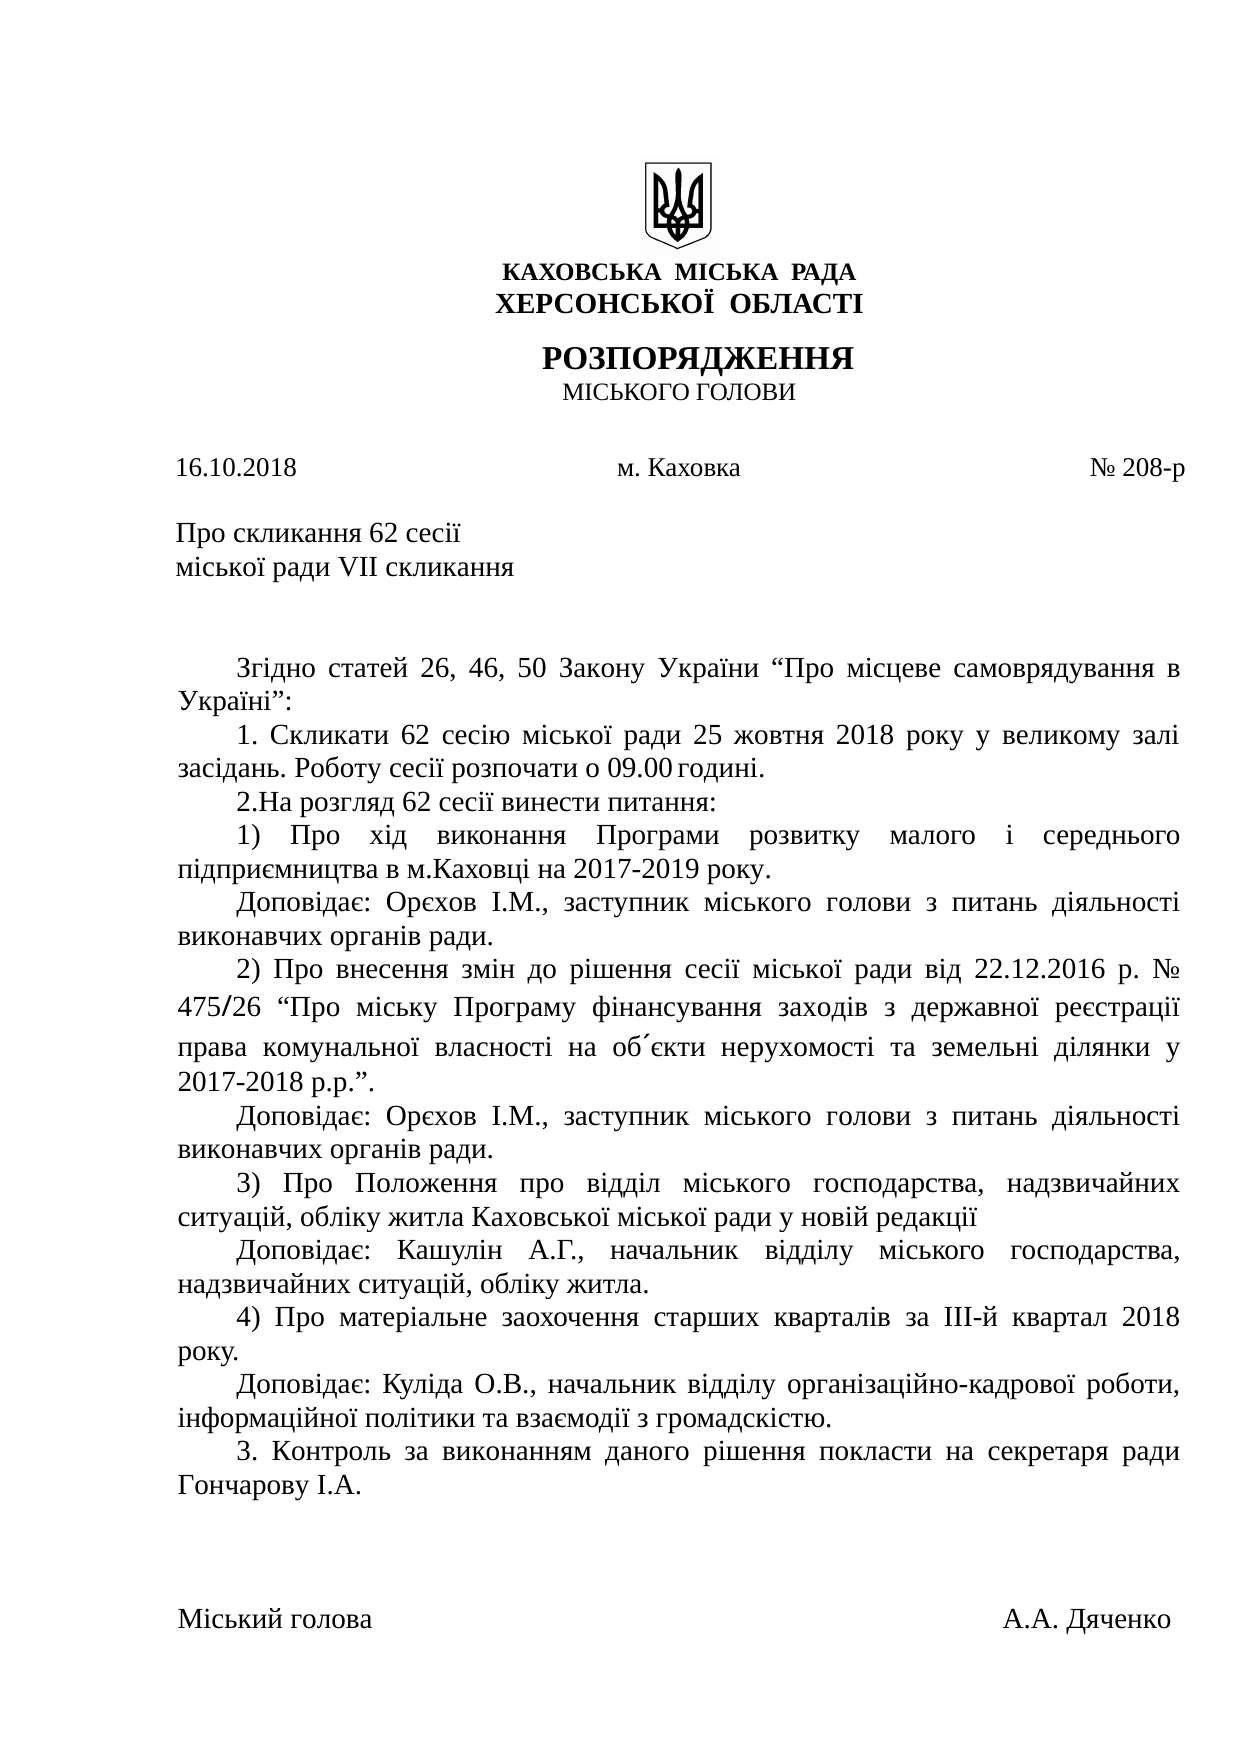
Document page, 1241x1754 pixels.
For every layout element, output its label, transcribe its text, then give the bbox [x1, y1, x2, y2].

subtitle міської ради VІІ скликання [175, 549, 1181, 583]
table_header № 208-р [847, 451, 1185, 482]
text 3. Контроль за виконанням даного рішення покласти на секретаря ради Гончарову І.А. [177, 1433, 1181, 1501]
text Доповідає: Кашулін А.Г., начальник відділу міського господарства, надзвичайних ситуацій, обліку житла. [177, 1232, 1181, 1299]
subtitle ХЕРСОНСЬКОЇ ОБЛАСТІ [177, 286, 1181, 319]
table_header м. Каховка [511, 451, 847, 482]
text 2.На розгляд 62 сесії винести питання: [177, 784, 1181, 817]
text КАХОВСЬКА МІСЬКА РАДА [177, 257, 1181, 286]
subtitle РОЗПОРЯДЖЕННЯ [215, 338, 1181, 377]
text 3) Про Положення про відділ міського господарства, надзвичайних ситуацій, обліку житла Каховської міської ради у новій редакції [177, 1165, 1181, 1232]
text Доповідає: Орєхов І.М., заступник міського голови з питань діяльності виконавчих органів ради. [177, 884, 1181, 952]
text Згідно статей 26, 46, 50 Закону України “Про місцеве самоврядування в Україні”: [177, 650, 1181, 717]
picture [638, 156, 720, 257]
text МІСЬКОГО ГОЛОВИ [177, 377, 1181, 406]
text Доповідає: Орєхов І.М., заступник міського голови з питань діяльності виконавчих органів ради. [177, 1098, 1181, 1165]
text 2) Про внесення змін до рішення сесії міської ради від 22.12.2016 р. № 475/26 “Про міську Програму фінансування заходів з державної реєстрації права комунальної власності на об´єкти нерухомості та земельні ділянки у 2017-2018 р.р.”. [177, 952, 1181, 1098]
text 4) Про матеріальне заохочення старших кварталів за ІІІ-й квартал 2018 року. [177, 1299, 1181, 1366]
text Міський голова А.А. Дяченко [177, 1601, 1181, 1635]
text 1. Скликати 62 сесію міської ради 25 жовтня 2018 року у великому залі засідань. Роботу сесії розпочати о 09.00 годині. [177, 717, 1181, 784]
text 1) Про хід виконання Програми розвитку малого і середнього підприємництва в м.Каховці на 2017-2019 року. [177, 817, 1181, 884]
subtitle Про скликання 62 сесії [175, 516, 1181, 549]
text Доповідає: Куліда О.В., начальник відділу організаційно-кадрової роботи, інформаційної політики та взаємодії з громадскістю. [177, 1366, 1181, 1433]
table_header 16.10.2018 [175, 451, 511, 482]
